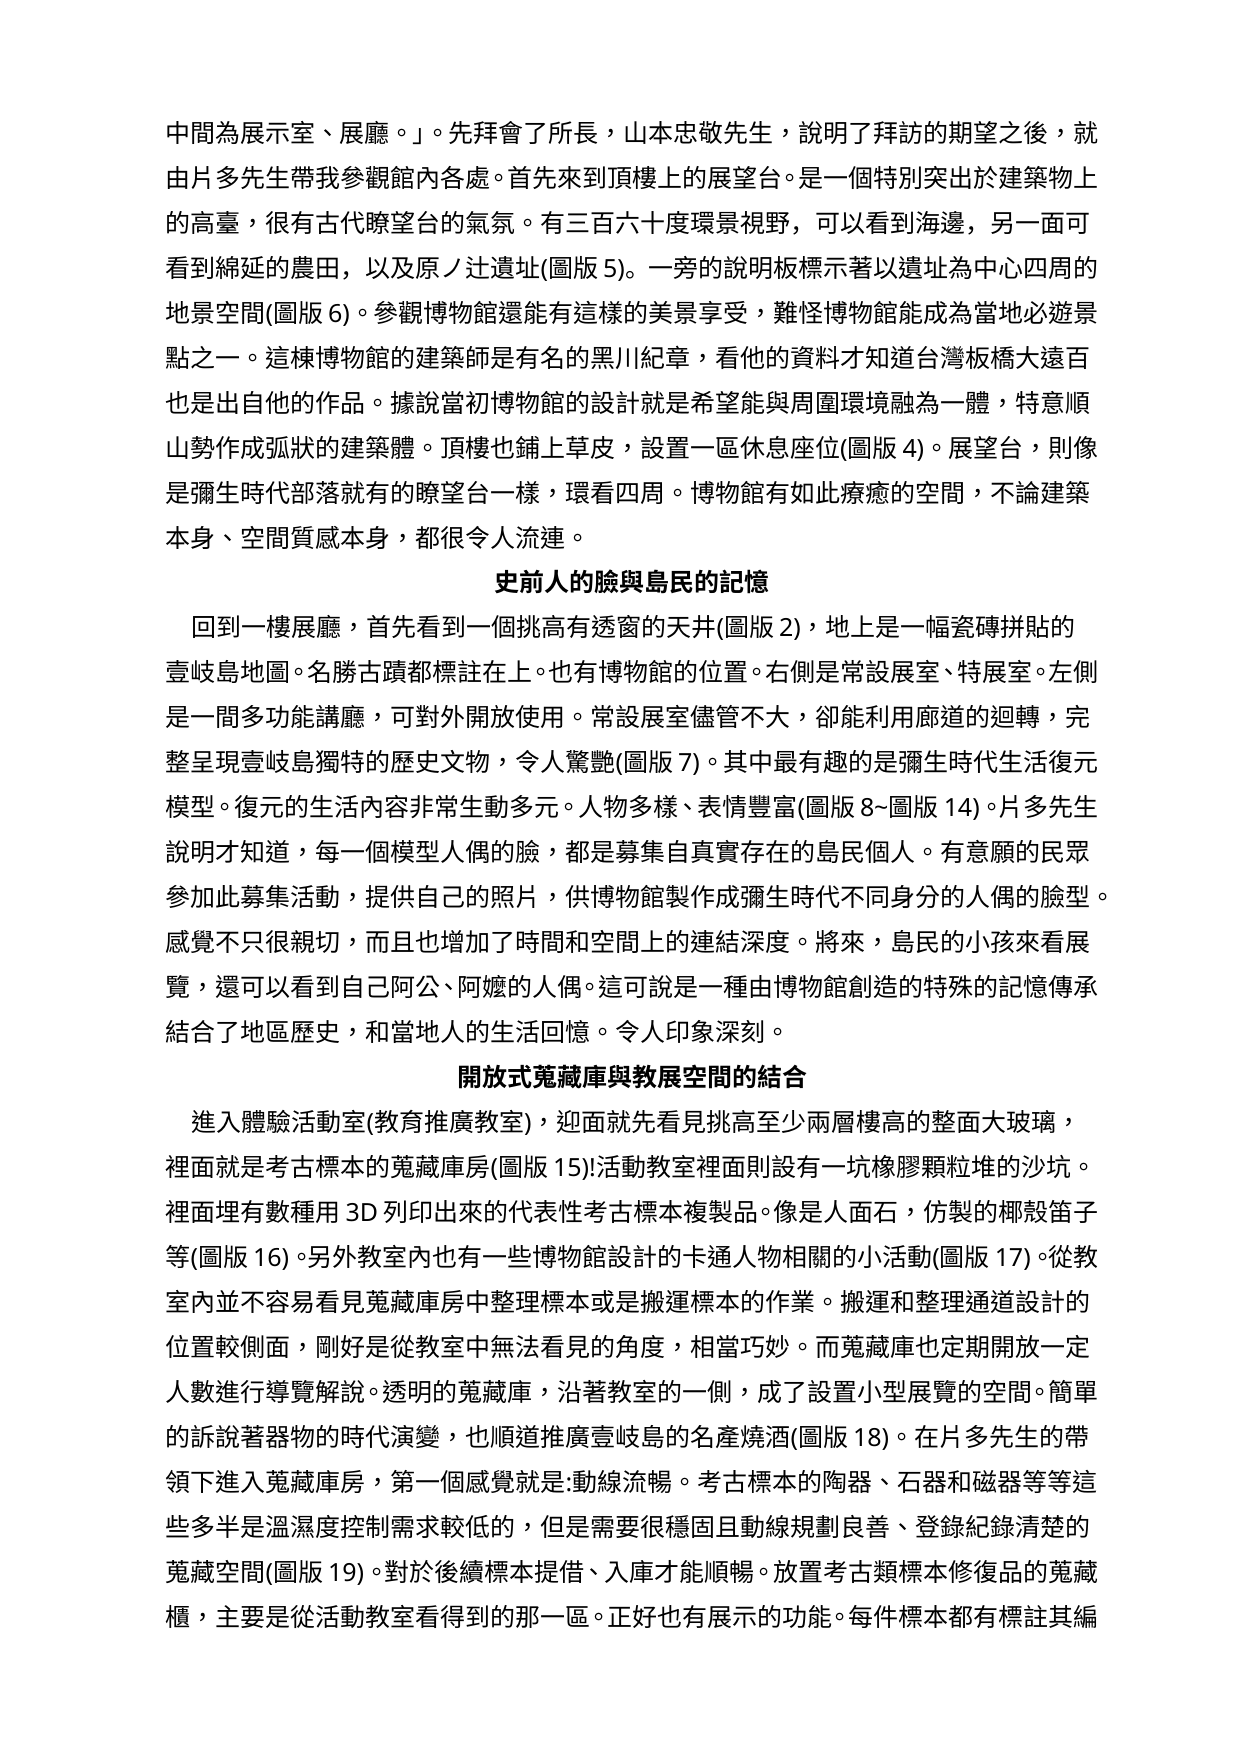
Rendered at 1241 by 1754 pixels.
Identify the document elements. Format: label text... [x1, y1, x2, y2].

text 中間為展示室、展廳。」。先拜會了所長，山本忠敬先生，說明了拜訪的期望之後，就由片多先生帶我參觀館內各處。首先來到頂樓上的展望台。是一個特別突出於建築物上的高臺，很有古代瞭望台的氣氛。有三百六十度環景視野，可以看到海邊，另一面可看到綿延的農田，以及原ノ辻遺址(圖版5)。一旁的說明板標示著以遺址為中心四周的地景空間(圖版6)。參觀博物館還能有這樣的美景享受，難怪博物館能成為當地必遊景點之一。這棟博物館的建築師是有名的黑川紀章，看他的資料才知道台灣板橋大遠百也是出自他的作品。據說當初博物館的設計就是希望能與周圍環境融為一體，特意順山勢作成弧狀的建築體。頂樓也鋪上草皮，設置一區休息座位(圖版4)。展望台，則像是彌生時代部落就有的瞭望台一樣，環看四周。博物館有如此療癒的空間，不論建築本身、空間質感本身，都很令人流連。 [165, 113, 1098, 555]
text 回到一樓展廳，首先看到一個挑高有透窗的天井(圖版2)，地上是一幅瓷磚拼貼的壹岐島地圖。名勝古蹟都標註在上。也有博物館的位置。右側是常設展室、特展室。左側是一間多功能講廳，可對外開放使用。常設展室儘管不大，卻能利用廊道的迴轉，完整呈現壹岐島獨特的歷史文物，令人驚艷(圖版7)。其中最有趣的是彌生時代生活復元模型。復元的生活內容非常生動多元。人物多樣、表情豐富(圖版8~圖版14)。片多先生說明才知道，每一個模型人偶的臉，都是募集自真實存在的島民個人。有意願的民眾參加此募集活動，提供自己的照片，供博物館製作成彌生時代不同身分的人偶的臉型。感覺不只很親切，而且也增加了時間和空間上的連結深度。將來，島民的小孩來看展覽，還可以看到自己阿公、阿嬤的人偶。這可說是一種由博物館創造的特殊的記憶傳承。結合了地區歷史，和當地人的生活回憶。令人印象深刻。 [165, 607, 1098, 1049]
text 進入體驗活動室(教育推廣教室)，迎面就先看見挑高至少兩層樓高的整面大玻璃，裡面就是考古標本的蒐藏庫房(圖版15)!活動教室裡面則設有一坑橡膠顆粒堆的沙坑。裡面埋有數種用3D列印出來的代表性考古標本複製品。像是人面石，仿製的椰殼笛子等(圖版16)。另外教室內也有一些博物館設計的卡通人物相關的小活動(圖版17)。從教室內並不容易看見蒐藏庫房中整理標本或是搬運標本的作業。搬運和整理通道設計的位置較側面，剛好是從教室中無法看見的角度，相當巧妙。而蒐藏庫也定期開放一定人數進行導覽解說。透明的蒐藏庫，沿著教室的一側，成了設置小型展覽的空間。簡單的訴說著器物的時代演變，也順道推廣壹岐島的名產燒酒(圖版18)。在片多先生的帶領下進入蒐藏庫房，第一個感覺就是:動線流暢。考古標本的陶器、石器和磁器等等這些多半是溫濕度控制需求較低的，但是需要很穩固且動線規劃良善、登錄紀錄清楚的蒐藏空間(圖版19)。對於後續標本提借、入庫才能順暢。放置考古類標本修復品的蒐藏櫃，主要是從活動教室看得到的那一區。正好也有展示的功能。每件標本都有標註其編 [165, 1101, 1098, 1634]
text 史前人的臉與島民的記憶 [165, 562, 1098, 600]
text 開放式蒐藏庫與教展空間的結合 [165, 1057, 1098, 1094]
